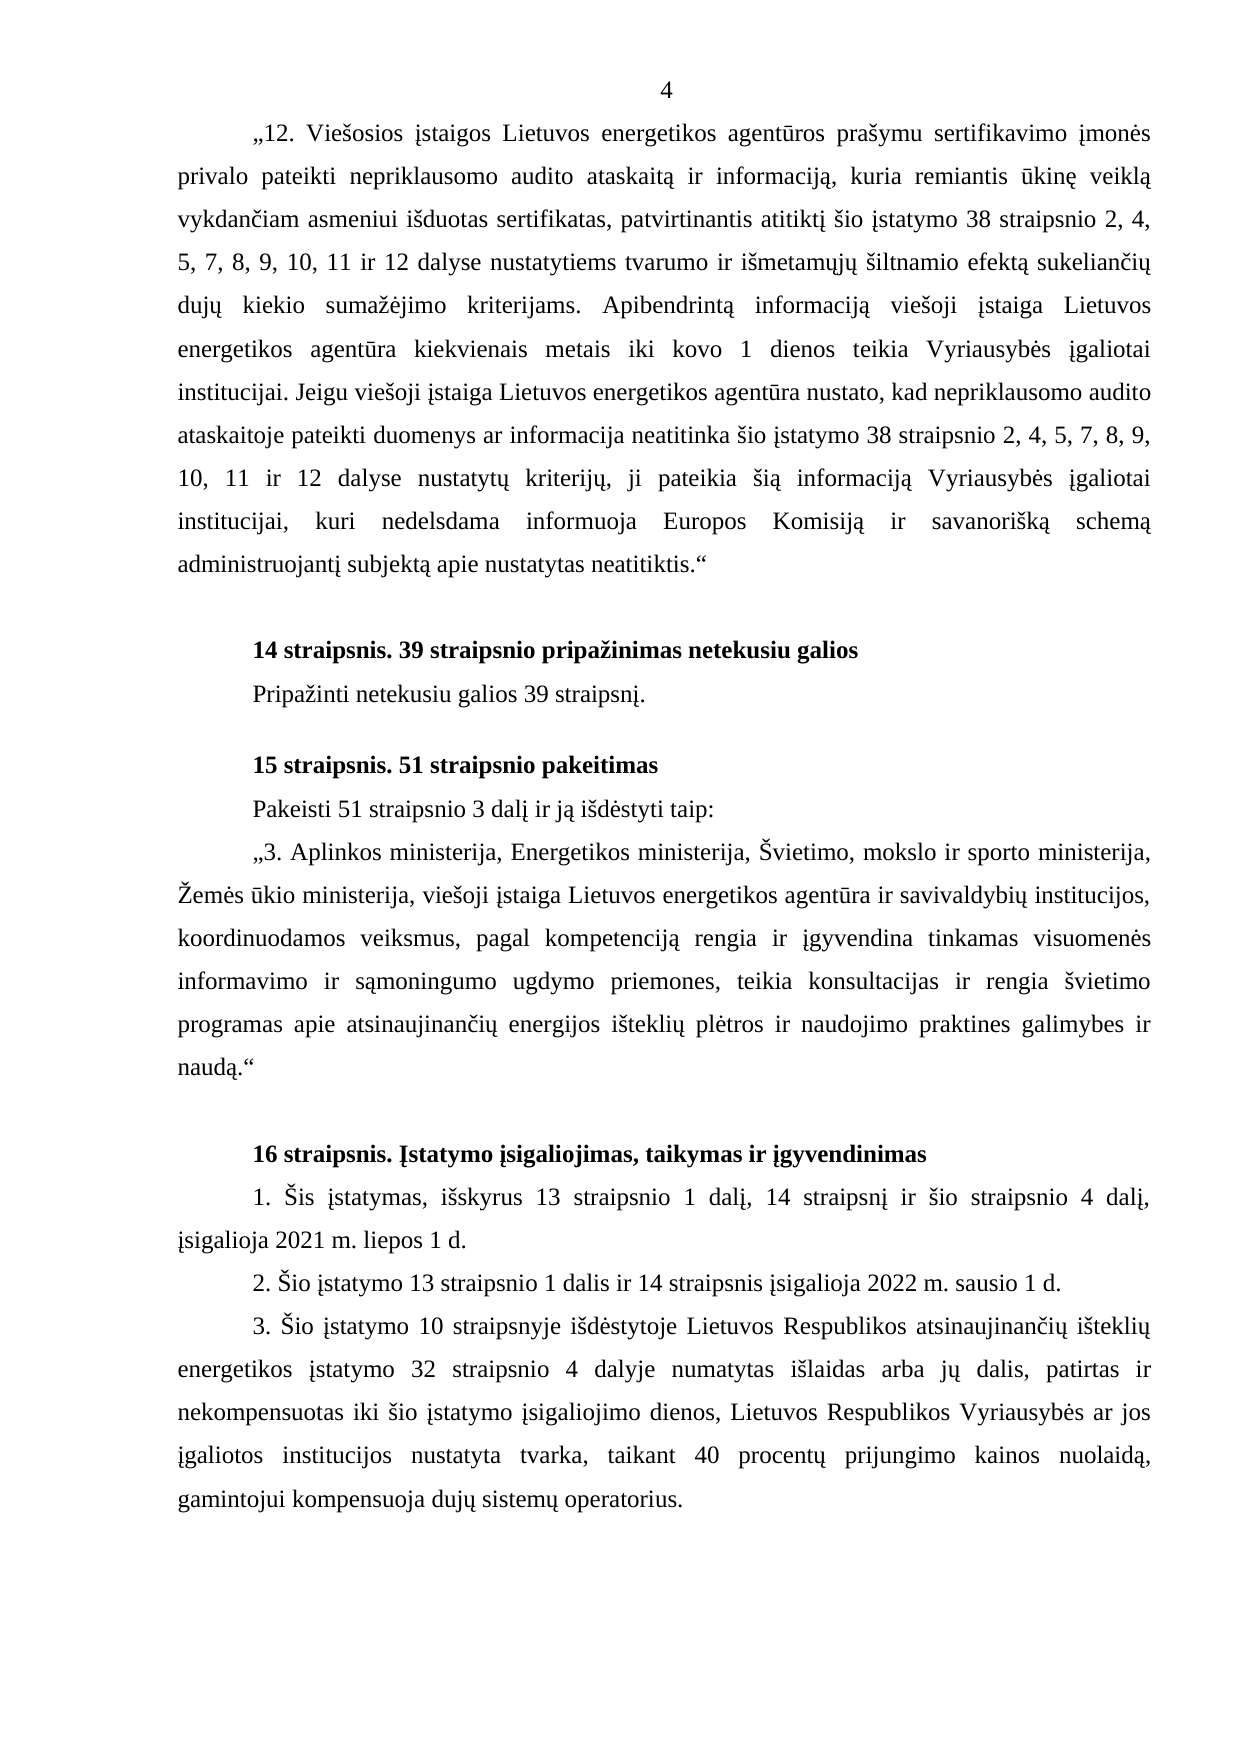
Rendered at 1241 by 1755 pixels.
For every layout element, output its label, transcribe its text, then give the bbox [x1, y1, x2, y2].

text 2. Šio įstatymo 13 straipsnio 1 dalis ir 14 straipsnis įsigalioja 2022 m. sausio 1 d. [177, 1268, 1152, 1297]
text 3. Šio įstatymo 10 straipsnyje išdėstytoje Lietuvos Respublikos atsinaujinančių išteklių energetikos įstatymo 32 straipsnio 4 dalyje numatytas išlaidas arba jų dalis, patirtas ir nekompensuotas iki šio įstatymo įsigaliojimo dienos, Lietuvos Respublikos Vyriausybės ar jos įgaliotos institucijos nustatyta tvarka, taikant 40 procentų prijungimo kainos nuolaidą, gamintojui kompensuoja dujų sistemų operatorius. [177, 1311, 1152, 1512]
text Pripažinti netekusiu galios 39 straipsnį. [177, 679, 1152, 707]
text Pakeisti 51 straipsnio 3 dalį ir ją išdėstyti taip: [177, 794, 1152, 822]
text „12. Viešosios įstaigos Lietuvos energetikos agentūros prašymu sertifikavimo įmonės privalo pateikti nepriklausomo audito ataskaitą ir informaciją, kuria remiantis ūkinę veiklą vykdančiam asmeniui išduotas sertifikatas, patvirtinantis atitiktį šio įstatymo 38 straipsnio 2, 4, 5, 7, 8, 9, 10, 11 ir 12 dalyse nustatytiems tvarumo ir išmetamųjų šiltnamio efektą sukeliančių dujų kiekio sumažėjimo kriterijams. Apibendrintą informaciją viešoji įstaiga Lietuvos energetikos agentūra kiekvienais metais iki kovo 1 dienos teikia Vyriausybės įgaliotai institucijai. Jeigu viešoji įstaiga Lietuvos energetikos agentūra nustato, kad nepriklausomo audito ataskaitoje pateikti duomenys ar informacija neatitinka šio įstatymo 38 straipsnio 2, 4, 5, 7, 8, 9, 10, 11 ir 12 dalyse nustatytų kriterijų, ji pateikia šią informaciją Vyriausybės įgaliotai institucijai, kuri nedelsdama informuoja Europos Komisiją ir savanorišką schemą administruojantį subjektą apie nustatytas neatitiktis.“ [177, 118, 1152, 578]
text 15 straipsnis. 51 straipsnio pakeitimas [177, 751, 1152, 779]
text 1. Šis įstatymas, išskyrus 13 straipsnio 1 dalį, 14 straipsnį ir šio straipsnio 4 dalį, įsigalioja 2021 m. liepos 1 d. [177, 1182, 1152, 1254]
text 14 straipsnis. 39 straipsnio pripažinimas netekusiu galios [177, 636, 1152, 664]
text 16 straipsnis. Įstatymo įsigaliojimas, taikymas ir įgyvendinimas [177, 1139, 1152, 1167]
text „3. Aplinkos ministerija, Energetikos ministerija, Švietimo, mokslo ir sporto ministerija, Žemės ūkio ministerija, viešoji įstaiga Lietuvos energetikos agentūra ir savivaldybių institucijos, koordinuodamos veiksmus, pagal kompetenciją rengia ir įgyvendina tinkamas visuomenės informavimo ir sąmoningumo ugdymo priemones, teikia konsultacijas ir rengia švietimo programas apie atsinaujinančių energijos išteklių plėtros ir naudojimo praktines galimybes ir naudą.“ [177, 837, 1152, 1081]
